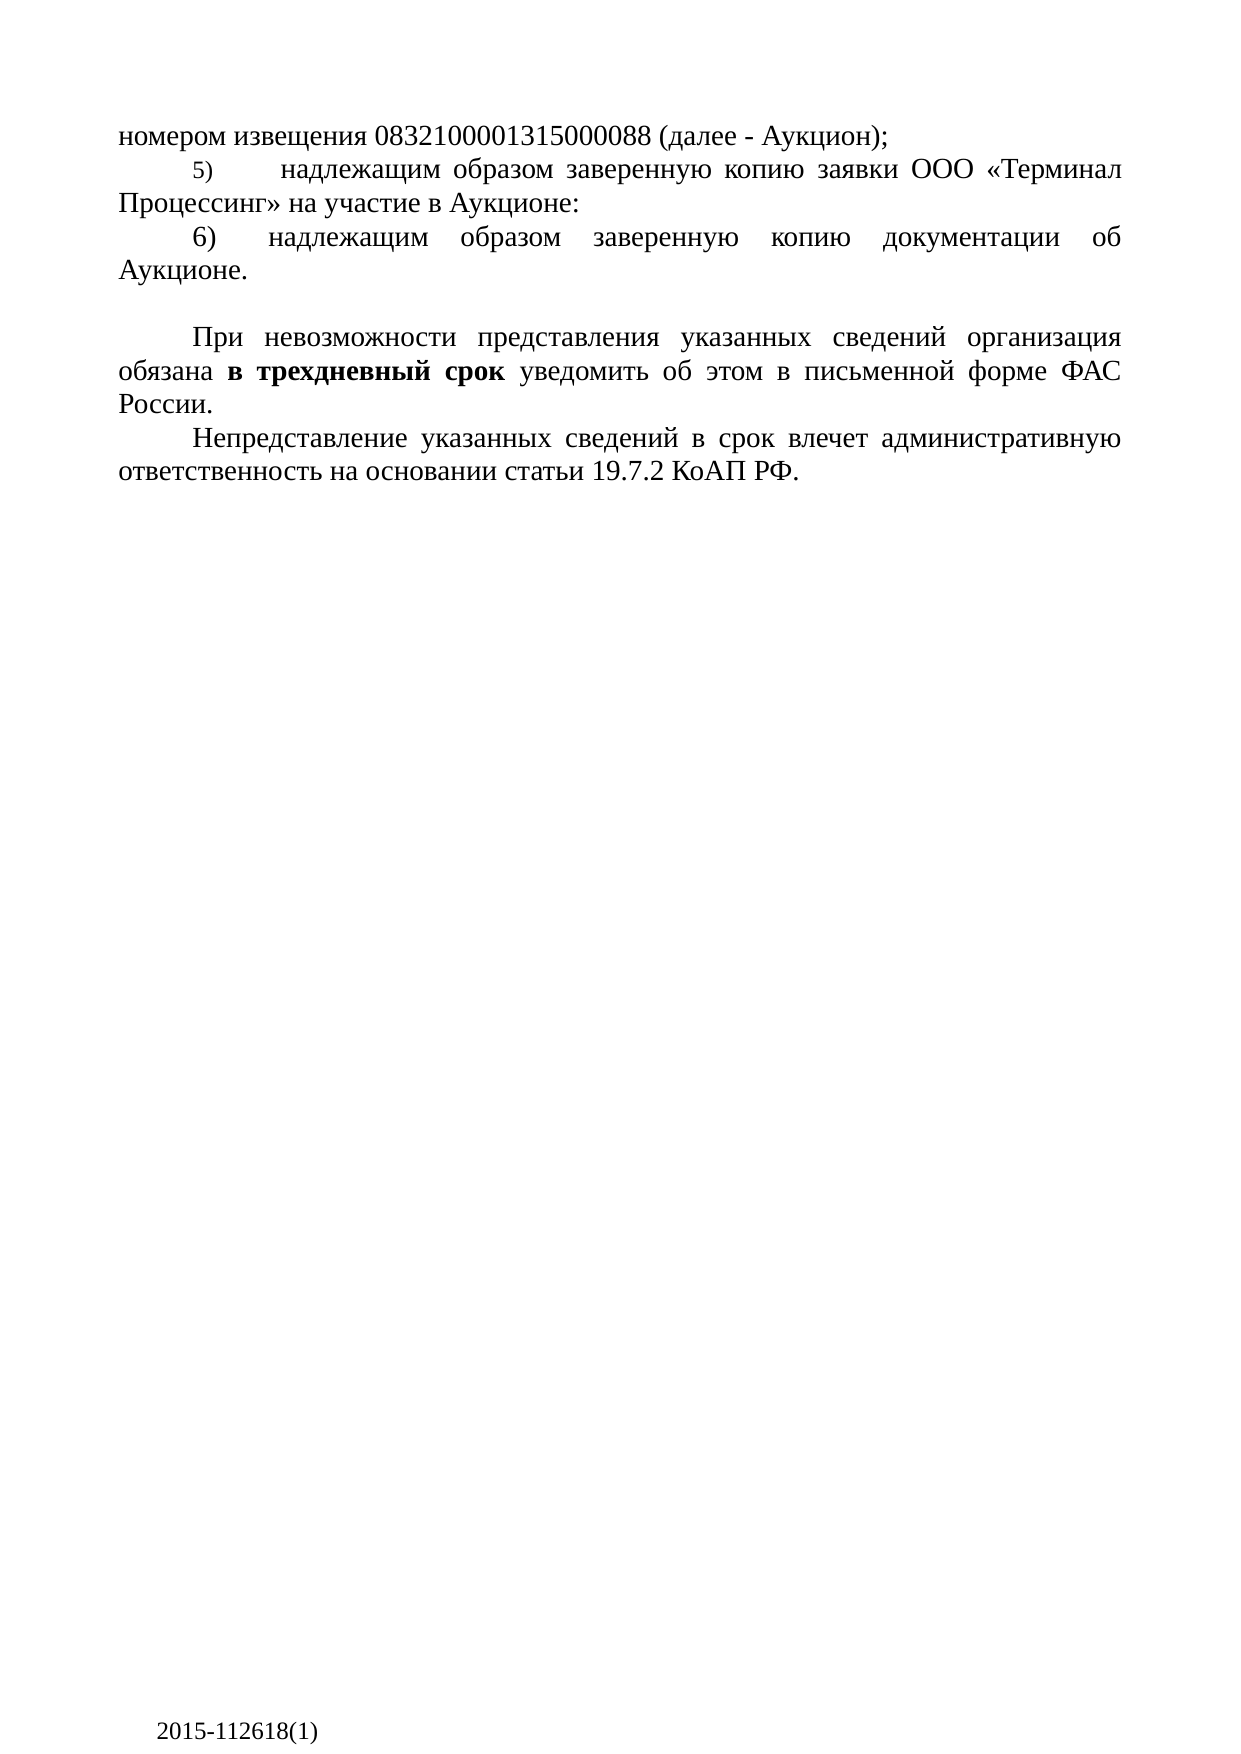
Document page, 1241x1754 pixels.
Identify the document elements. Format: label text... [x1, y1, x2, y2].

list надлежащим образом заверенную копию заявки ООО «Терминал Процессинг» на участие в Аукционе: [118, 152, 1122, 219]
text Непредставление указанных сведений в срок влечет административную ответственность на основании статьи 19.7.2 КоАП РФ. [118, 420, 1122, 487]
text При невозможности представления указанных сведений организация обязана в трехдневный срок уведомить об этом в письменной форме ФАС России. [118, 319, 1122, 420]
list надлежащим образом заверенную копию документации об Аукционе. [118, 219, 1122, 286]
list номером извещения 0832100001315000088 (далее - Аукцион); [118, 118, 1122, 152]
